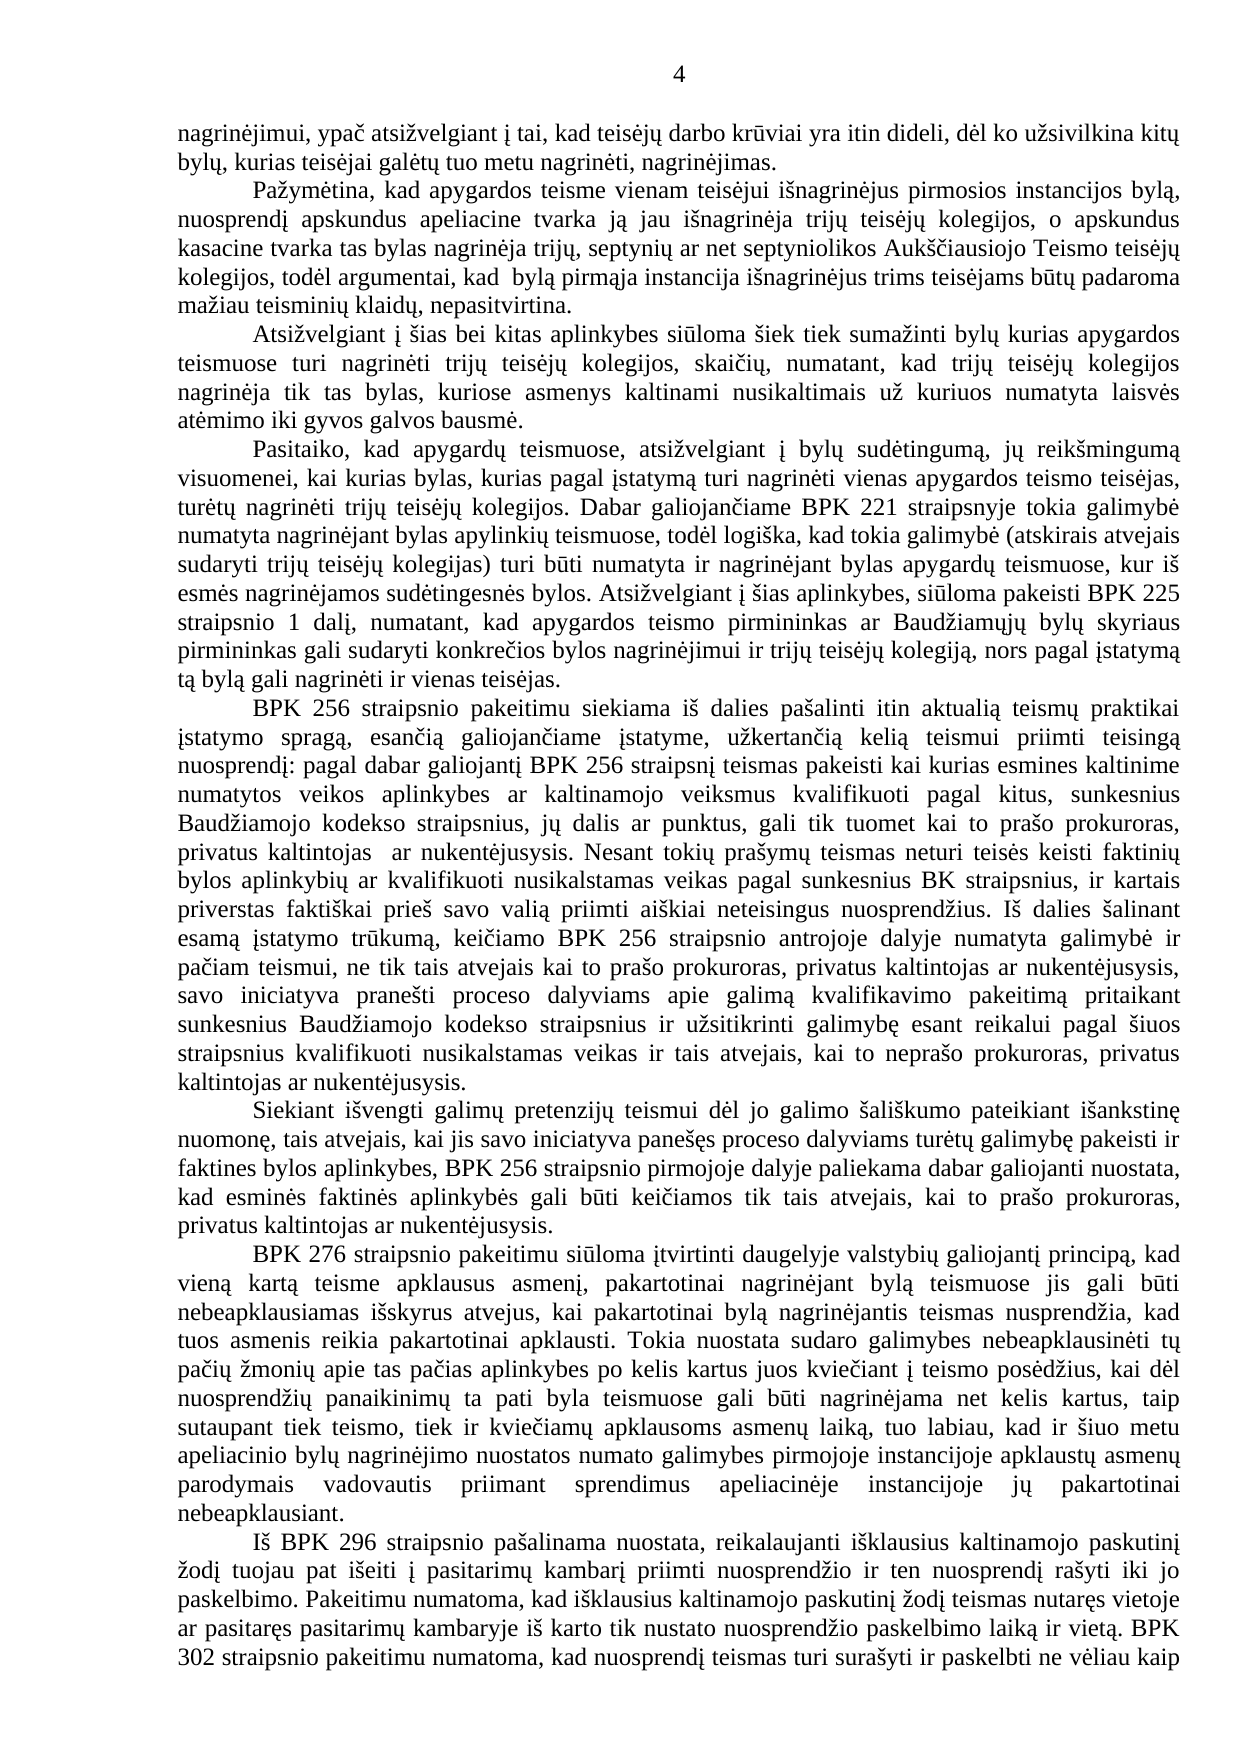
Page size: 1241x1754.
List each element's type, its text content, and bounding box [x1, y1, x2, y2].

text nagrinėjimui, ypač atsižvelgiant į tai, kad teisėjų darbo krūviai yra itin dideli, dėl ko užsivilkina kitų bylų, kurias teisėjai galėtų tuo metu nagrinėti, nagrinėjimas. [177, 118, 1181, 176]
text Iš BPK 296 straipsnio pašalinama nuostata, reikalaujanti išklausius kaltinamojo paskutinį žodį tuojau pat išeiti į pasitarimų kambarį priimti nuosprendžio ir ten nuosprendį rašyti iki jo paskelbimo. Pakeitimu numatoma, kad išklausius kaltinamojo paskutinį žodį teismas nutaręs vietoje ar pasitaręs pasitarimų kambaryje iš karto tik nustato nuosprendžio paskelbimo laiką ir vietą. BPK 302 straipsnio pakeitimu numatoma, kad nuosprendį teismas turi surašyti ir paskelbti ne vėliau kaip [177, 1527, 1181, 1671]
text BPK 276 straipsnio pakeitimu siūloma įtvirtinti daugelyje valstybių galiojantį principą, kad vieną kartą teisme apklausus asmenį, pakartotinai nagrinėjant bylą teismuose jis gali būti nebeapklausiamas išskyrus atvejus, kai pakartotinai bylą nagrinėjantis teismas nusprendžia, kad tuos asmenis reikia pakartotinai apklausti. Tokia nuostata sudaro galimybes nebeapklausinėti tų pačių žmonių apie tas pačias aplinkybes po kelis kartus juos kviečiant į teismo posėdžius, kai dėl nuosprendžių panaikinimų ta pati byla teismuose gali būti nagrinėjama net kelis kartus, taip sutaupant tiek teismo, tiek ir kviečiamų apklausoms asmenų laiką, tuo labiau, kad ir šiuo metu apeliacinio bylų nagrinėjimo nuostatos numato galimybes pirmojoje instancijoje apklaustų asmenų parodymais vadovautis priimant sprendimus apeliacinėje instancijoje jų pakartotinai nebeapklausiant. [177, 1239, 1181, 1527]
text Atsižvelgiant į šias bei kitas aplinkybes siūloma šiek tiek sumažinti bylų kurias apygardos teismuose turi nagrinėti trijų teisėjų kolegijos, skaičių, numatant, kad trijų teisėjų kolegijos nagrinėja tik tas bylas, kuriose asmenys kaltinami nusikaltimais už kuriuos numatyta laisvės atėmimo iki gyvos galvos bausmė. [177, 319, 1181, 434]
text Pažymėtina, kad apygardos teisme vienam teisėjui išnagrinėjus pirmosios instancijos bylą, nuosprendį apskundus apeliacine tvarka ją jau išnagrinėja trijų teisėjų kolegijos, o apskundus kasacine tvarka tas bylas nagrinėja trijų, septynių ar net septyniolikos Aukščiausiojo Teismo teisėjų kolegijos, todėl argumentai, kad bylą pirmąja instancija išnagrinėjus trims teisėjams būtų padaroma mažiau teisminių klaidų, nepasitvirtina. [177, 176, 1181, 319]
text Siekiant išvengti galimų pretenzijų teismui dėl jo galimo šališkumo pateikiant išankstinę nuomonę, tais atvejais, kai jis savo iniciatyva panešęs proceso dalyviams turėtų galimybę pakeisti ir faktines bylos aplinkybes, BPK 256 straipsnio pirmojoje dalyje paliekama dabar galiojanti nuostata, kad esminės faktinės aplinkybės gali būti keičiamos tik tais atvejais, kai to prašo prokuroras, privatus kaltintojas ar nukentėjusysis. [177, 1096, 1181, 1239]
text BPK 256 straipsnio pakeitimu siekiama iš dalies pašalinti itin aktualią teismų praktikai įstatymo spragą, esančią galiojančiame įstatyme, užkertančią kelią teismui priimti teisingą nuosprendį: pagal dabar galiojantį BPK 256 straipsnį teismas pakeisti kai kurias esmines kaltinime numatytos veikos aplinkybes ar kaltinamojo veiksmus kvalifikuoti pagal kitus, sunkesnius Baudžiamojo kodekso straipsnius, jų dalis ar punktus, gali tik tuomet kai to prašo prokuroras, privatus kaltintojas ar nukentėjusysis. Nesant tokių prašymų teismas neturi teisės keisti faktinių bylos aplinkybių ar kvalifikuoti nusikalstamas veikas pagal sunkesnius BK straipsnius, ir kartais priverstas faktiškai prieš savo valią priimti aiškiai neteisingus nuosprendžius. Iš dalies šalinant esamą įstatymo trūkumą, keičiamo BPK 256 straipsnio antrojoje dalyje numatyta galimybė ir pačiam teismui, ne tik tais atvejais kai to prašo prokuroras, privatus kaltintojas ar nukentėjusysis, savo iniciatyva pranešti proceso dalyviams apie galimą kvalifikavimo pakeitimą pritaikant sunkesnius Baudžiamojo kodekso straipsnius ir užsitikrinti galimybę esant reikalui pagal šiuos straipsnius kvalifikuoti nusikalstamas veikas ir tais atvejais, kai to neprašo prokuroras, privatus kaltintojas ar nukentėjusysis. [177, 693, 1181, 1096]
text Pasitaiko, kad apygardų teismuose, atsižvelgiant į bylų sudėtingumą, jų reikšmingumą visuomenei, kai kurias bylas, kurias pagal įstatymą turi nagrinėti vienas apygardos teismo teisėjas, turėtų nagrinėti trijų teisėjų kolegijos. Dabar galiojančiame BPK 221 straipsnyje tokia galimybė numatyta nagrinėjant bylas apylinkių teismuose, todėl logiška, kad tokia galimybė (atskirais atvejais sudaryti trijų teisėjų kolegijas) turi būti numatyta ir nagrinėjant bylas apygardų teismuose, kur iš esmės nagrinėjamos sudėtingesnės bylos. Atsižvelgiant į šias aplinkybes, siūloma pakeisti BPK 225 straipsnio 1 dalį, numatant, kad apygardos teismo pirmininkas ar Baudžiamųjų bylų skyriaus pirmininkas gali sudaryti konkrečios bylos nagrinėjimui ir trijų teisėjų kolegiją, nors pagal įstatymą tą bylą gali nagrinėti ir vienas teisėjas. [177, 434, 1181, 693]
